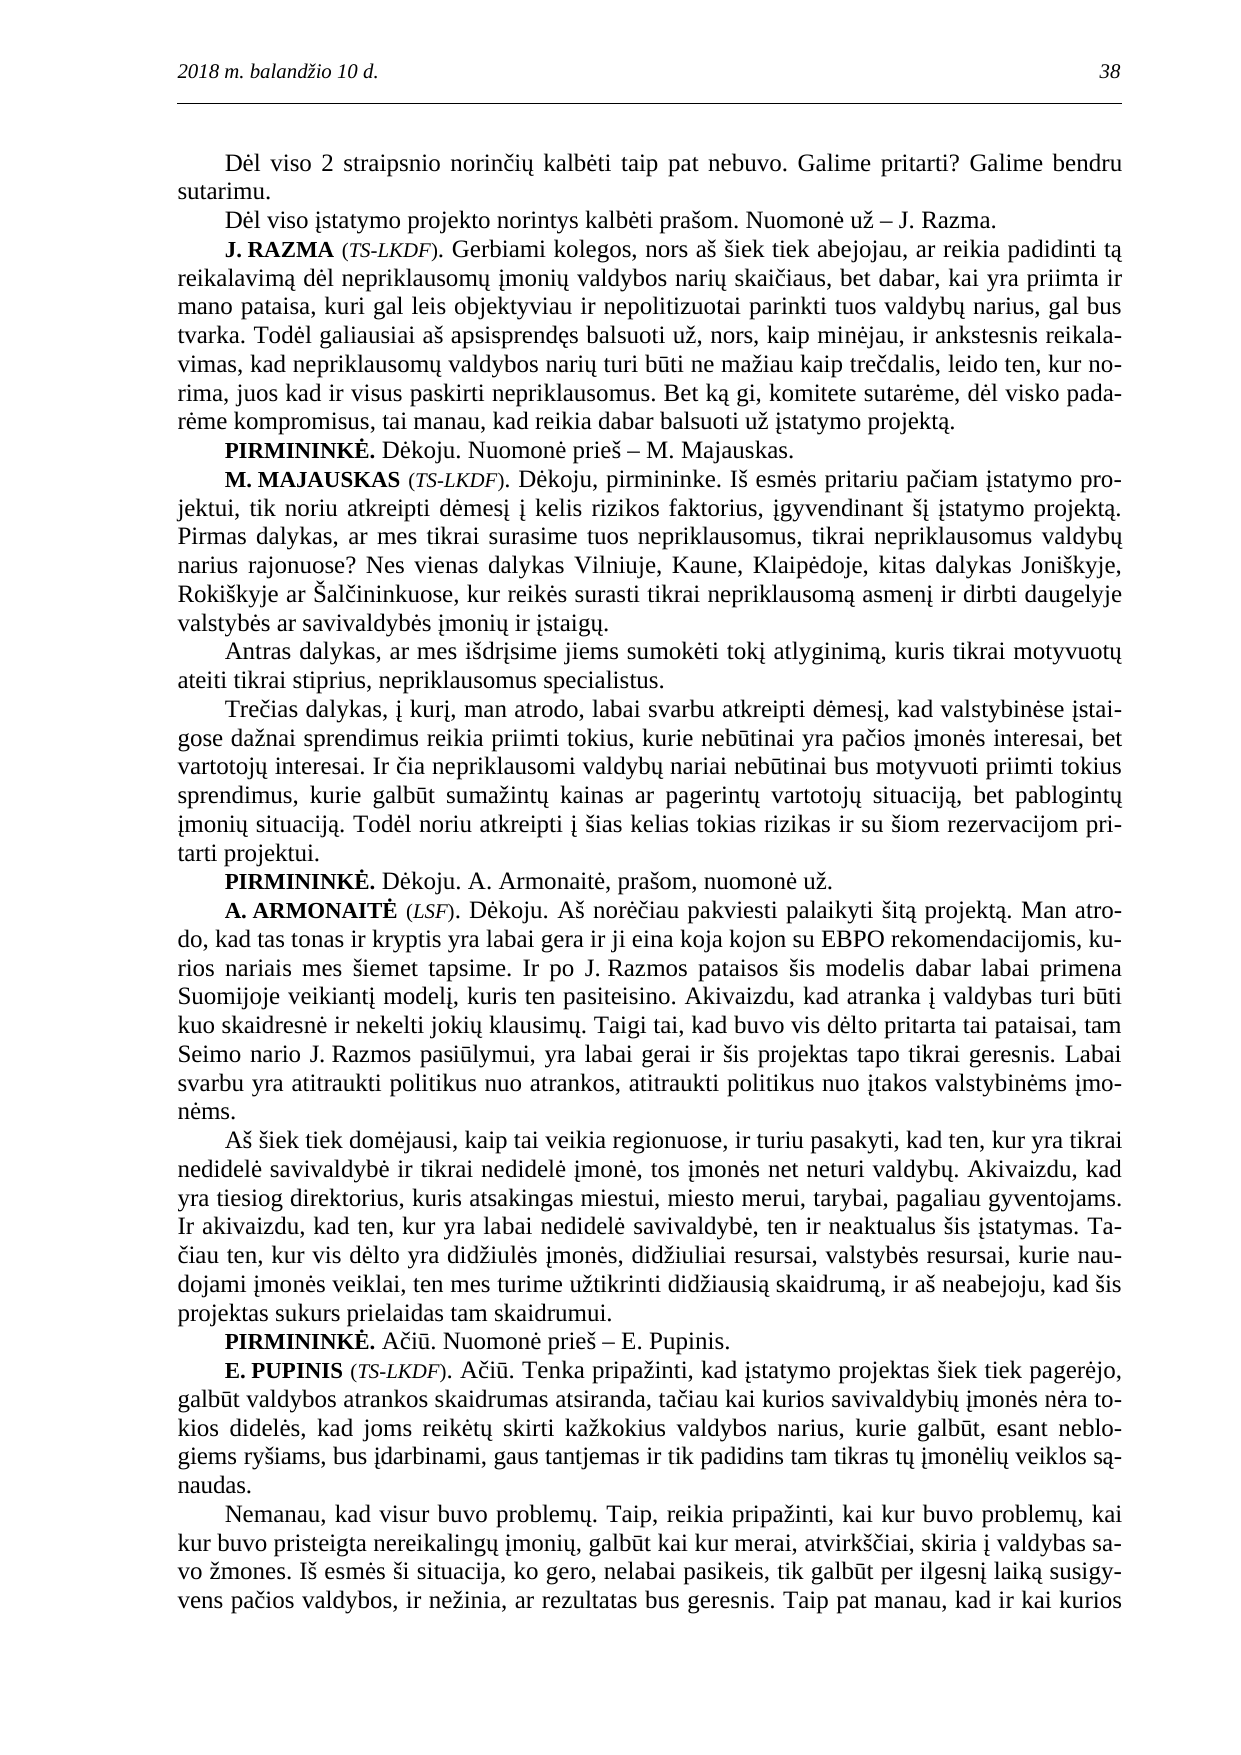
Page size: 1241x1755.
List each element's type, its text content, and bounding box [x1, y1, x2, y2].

text E. PUPINIS (TS-LKDF). Ačiū. Ten­ka pri­pa­žin­ti, kad įsta­ty­mo pro­jek­tas šiek tiek pa­ge­rė­jo, gal­būt val­dy­bos at­ran­kos skaid­ru­mas at­si­ran­da, ta­čiau kai ku­rios sa­vi­val­dy­bių įmo­nės nė­ra to­kios di­de­lės, kad joms rei­kė­tų skir­ti kaž­ko­kius val­dy­bos na­rius, ku­rie gal­būt, esant ne­blo­giems ry­šiams, bus įdar­bi­na­mi, gaus tant­je­mas ir tik pa­di­dins tam tik­ras tų įmo­nė­lių veik­los są­nau­das. [177, 1355, 1122, 1499]
text PIRMININKĖ. Dė­ko­ju. A. Ar­mo­nai­tė, pra­šom, nuo­mo­nė už. [177, 866, 1122, 895]
text PIRMININKĖ. Ačiū. Nuo­mo­nė prieš – E. Pu­pi­nis. [177, 1326, 1122, 1355]
text Ne­ma­nau, kad vi­sur bu­vo pro­ble­mų. Taip, rei­kia pri­pa­žin­ti, kai kur bu­vo pro­ble­mų, kai kur bu­vo pri­steig­ta ne­rei­ka­lin­gų įmo­nių, gal­būt kai kur me­rai, at­virkš­čiai, ski­ria į val­dy­bas sa­vo žmo­nes. Iš es­mės ši si­tu­a­ci­ja, ko ge­ro, ne­la­bai pa­si­keis, tik gal­būt per il­ges­nį lai­ką su­si­gy­vens pa­čios val­dy­bos, ir ne­ži­nia, ar re­zul­ta­tas bus ge­res­nis. Taip pat ma­nau, kad ir kai ku­rios [177, 1499, 1122, 1614]
text Dėl vi­so 2 straips­nio no­rin­čių kal­bė­ti taip pat ne­bu­vo. Ga­li­me pri­tar­ti? Ga­li­me ben­dru suta­ri­mu. [177, 148, 1122, 205]
text Ant­ras da­ly­kas, ar mes iš­drį­si­me jiems su­mo­kė­ti to­kį at­ly­gi­ni­mą, ku­ris tik­rai mo­ty­vuo­tų at­ei­ti tik­rai stip­rius, ne­pri­klau­so­mus spe­cia­lis­tus. [177, 636, 1122, 694]
text Dėl vi­so įsta­ty­mo pro­jek­to no­rin­tys kal­bė­ti pra­šom. Nuo­mo­nė už – J. Raz­ma. [177, 205, 1122, 234]
text M. MAJAUSKAS (TS-LKDF). Dė­ko­ju, pir­mi­nin­ke. Iš es­mės pri­ta­riu pa­čiam įsta­ty­mo pro­jek­tui, tik no­riu at­kreip­ti dė­me­sį į ke­lis ri­zi­kos fak­to­rius, įgy­ven­di­nant šį įsta­ty­mo pro­jek­tą. Pir­mas da­ly­kas, ar mes tik­rai su­ra­si­me tuos ne­pri­klau­so­mus, tik­rai ne­pri­klau­so­mus val­dy­bų na­rius ra­jo­nuo­se? Nes vie­nas da­ly­kas Vil­niu­je, Kau­ne, Klai­pė­do­je, ki­tas da­ly­kas Jo­niš­ky­je, Ro­kiš­ky­je ar Šal­či­nin­kuo­se, kur rei­kės su­ras­ti tik­rai ne­pri­klau­so­mą as­me­nį ir dirb­ti dau­ge­ly­je vals­ty­bės ar sa­vi­val­dy­bės įmo­nių ir įstai­gų. [177, 464, 1122, 636]
text Aš šiek tiek do­mė­jau­si, kaip tai vei­kia re­gio­nuo­se, ir tu­riu pa­sa­ky­ti, kad ten, kur yra tik­rai ne­di­de­lė sa­vi­val­dy­bė ir tik­rai ne­di­de­lė įmo­nė, tos įmo­nės net ne­tu­ri val­dy­bų. Aki­vaiz­du, kad yra tie­siog di­rek­to­rius, ku­ris at­sa­kin­gas mies­tui, mies­to me­rui, ta­ry­bai, pa­ga­liau gy­ven­to­jams. Ir aki­vaiz­du, kad ten, kur yra la­bai ne­di­de­lė sa­vi­val­dy­bė, ten ir ne­ak­tu­a­lus šis įsta­ty­mas. Ta­čiau ten, kur vis dėl­to yra di­džiu­lės įmo­nės, di­džiu­liai re­sur­sai, vals­ty­bės re­sur­sai, ku­rie nau­do­ja­mi įmo­nės veik­lai, ten mes tu­ri­me už­tik­rin­ti di­džiau­sią skaid­ru­mą, ir aš ne­abe­jo­ju, kad šis pro­jek­tas su­kurs prie­lai­das tam skaid­ru­mui. [177, 1125, 1122, 1326]
text A. ARMONAITĖ (LSF). Dė­ko­ju. Aš no­rė­čiau pa­kvies­ti pa­lai­ky­ti ši­tą pro­jek­tą. Man at­ro­do, kad tas to­nas ir kryp­tis yra la­bai ge­ra ir ji ei­na ko­ja ko­jon su EBPO re­ko­men­da­ci­jo­mis, ku­rios na­riais mes šie­met tap­si­me. Ir po J. Raz­mos pa­tai­sos šis mo­de­lis da­bar la­bai pri­me­na Suo­mi­jo­je vei­kian­tį mo­de­lį, ku­ris ten pa­si­tei­si­no. Aki­vaiz­du, kad at­ran­ka į val­dy­bas tu­ri bū­ti kuo skaid­res­nė ir ne­kel­ti jo­kių klau­si­mų. Tai­gi tai, kad bu­vo vis dėl­to pri­tar­ta tai pa­tai­sai, tam Sei­mo na­rio J. Raz­mos pa­siū­ly­mui, yra la­bai ge­rai ir šis pro­jek­tas ta­po tik­rai ge­res­nis. La­bai svar­bu yra ati­trauk­ti po­li­ti­kus nuo at­ran­kos, ati­trauk­ti po­li­ti­kus nuo įta­kos vals­ty­bi­nėms įmo­nėms. [177, 895, 1122, 1125]
text J. RAZMA (TS-LKDF). Ger­bia­mi ko­le­gos, nors aš šiek tiek abe­jo­jau, ar rei­kia pa­di­din­ti tą rei­ka­la­vi­mą dėl ne­pri­klau­so­mų įmo­nių val­dy­bos na­rių skai­čiaus, bet da­bar, kai yra pri­im­ta ir ma­no pa­tai­sa, ku­ri gal leis ob­jek­ty­viau ir ne­po­li­ti­zuo­tai pa­rink­ti tuos val­dy­bų na­rius, gal bus tvar­ka. To­dėl ga­liau­siai aš ap­si­spren­dęs bal­suo­ti už, nors, kaip mi­nė­jau, ir anks­tes­nis rei­ka­la­vi­mas, kad ne­pri­klau­so­mų val­dy­bos na­rių tu­ri bū­ti ne ma­žiau kaip treč­da­lis, lei­do ten, kur no­ri­ma, juos kad ir vi­sus pa­skir­ti ne­pri­klau­so­mus. Bet ką gi, ko­mi­te­te su­ta­rė­me, dėl vis­ko pa­da­rė­me kom­pro­mi­sus, tai ma­nau, kad rei­kia da­bar bal­suo­ti už įsta­ty­mo pro­jek­tą. [177, 234, 1122, 435]
text Tre­čias da­ly­kas, į ku­rį, man at­ro­do, la­bai svar­bu at­kreip­ti dė­me­sį, kad vals­ty­bi­nė­se įstai­go­se daž­nai spren­di­mus rei­kia pri­im­ti to­kius, ku­rie ne­bū­ti­nai yra pa­čios įmo­nės in­te­re­sai, bet var­to­to­jų in­te­re­sai. Ir čia ne­pri­klau­so­mi val­dy­bų na­riai ne­bū­ti­nai bus mo­ty­vuo­ti pri­im­ti to­kius spren­di­mus, ku­rie gal­būt su­ma­žin­tų kai­nas ar pa­ge­rin­tų var­to­to­jų si­tu­a­ci­ją, bet pa­blo­gin­tų įmo­nių si­tu­a­ci­ją. To­dėl no­riu at­kreip­ti į šias ke­lias to­kias ri­zi­kas ir su šiom re­zer­va­ci­jom pri­tar­ti pro­jek­tui. [177, 694, 1122, 866]
text PIRMININKĖ. Dė­ko­ju. Nuo­mo­nė prieš – M. Ma­jaus­kas. [177, 435, 1122, 464]
